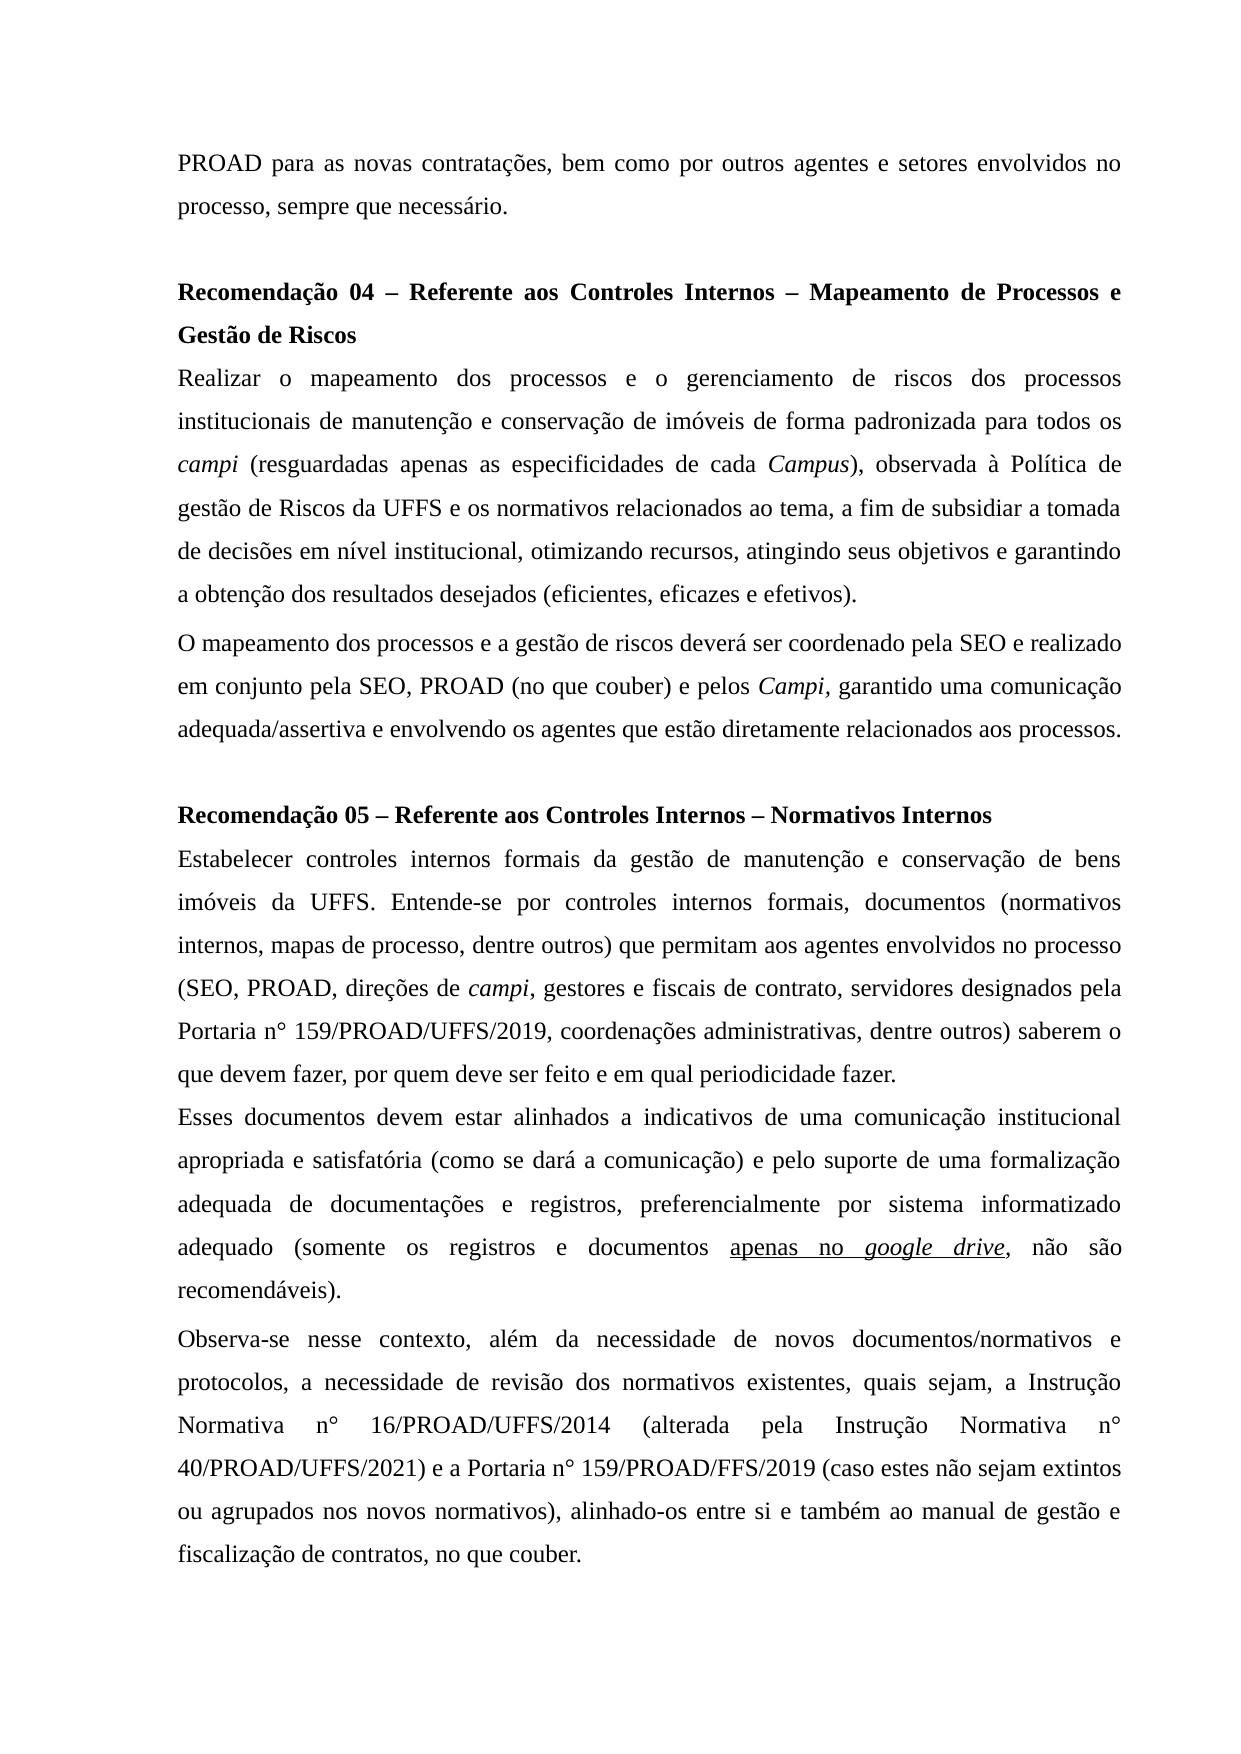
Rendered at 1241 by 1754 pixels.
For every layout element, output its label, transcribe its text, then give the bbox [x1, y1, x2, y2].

text PROAD para as novas contratações, bem como por outros agentes e setores envolvidos no processo, sempre que necessário. [177, 148, 1122, 219]
text Recomendação 05 – Referente aos Controles Internos – Normativos Internos [177, 801, 1122, 829]
text Realizar o mapeamento dos processos e o gerenciamento de riscos dos processos institucionais de manutenção e conservação de imóveis de forma padronizada para todos os campi (resguardadas apenas as especificidades de cada Campus), observada à Política de gestão de Riscos da UFFS e os normativos relacionados ao tema, a fim de subsidiar a tomada de decisões em nível institucional, otimizando recursos, atingindo seus objetivos e garantindo a obtenção dos resultados desejados (eficientes, eficazes e efetivos). [177, 363, 1122, 608]
text Recomendação 04 – Referente aos Controles Internos – Mapeamento de Processos e Gestão de Riscos [177, 277, 1122, 349]
text Esses documentos devem estar alinhados a indicativos de uma comunicação institucional apropriada e satisfatória (como se dará a comunicação) e pelo suporte de uma formalização adequada de documentações e registros, preferencialmente por sistema informatizado adequado (somente os registros e documentos apenas no google drive, não são recomendáveis). [177, 1102, 1122, 1304]
text Estabelecer controles internos formais da gestão de manutenção e conservação de bens imóveis da UFFS. Entende-se por controles internos formais, documentos (normativos internos, mapas de processo, dentre outros) que permitam aos agentes envolvidos no processo (SEO, PROAD, direções de campi, gestores e fiscais de contrato, servidores designados pela Portaria n° 159/PROAD/UFFS/2019, coordenações administrativas, dentre outros) saberem o que devem fazer, por quem deve ser feito e em qual periodicidade fazer. [177, 844, 1122, 1088]
text O mapeamento dos processos e a gestão de riscos deverá ser coordenado pela SEO e realizado em conjunto pela SEO, PROAD (no que couber) e pelos Campi, garantido uma comunicação adequada/assertiva e envolvendo os agentes que estão diretamente relacionados aos processos. [177, 628, 1122, 743]
text Observa-se nesse contexto, além da necessidade de novos documentos/normativos e protocolos, a necessidade de revisão dos normativos existentes, quais sejam, a Instrução Normativa n° 16/PROAD/UFFS/2014 (alterada pela Instrução Normativa n° 40/PROAD/UFFS/2021) e a Portaria n° 159/PROAD/FFS/2019 (caso estes não sejam extintos ou agrupados nos novos normativos), alinhado-os entre si e também ao manual de gestão e fiscalização de contratos, no que couber. [177, 1324, 1122, 1568]
